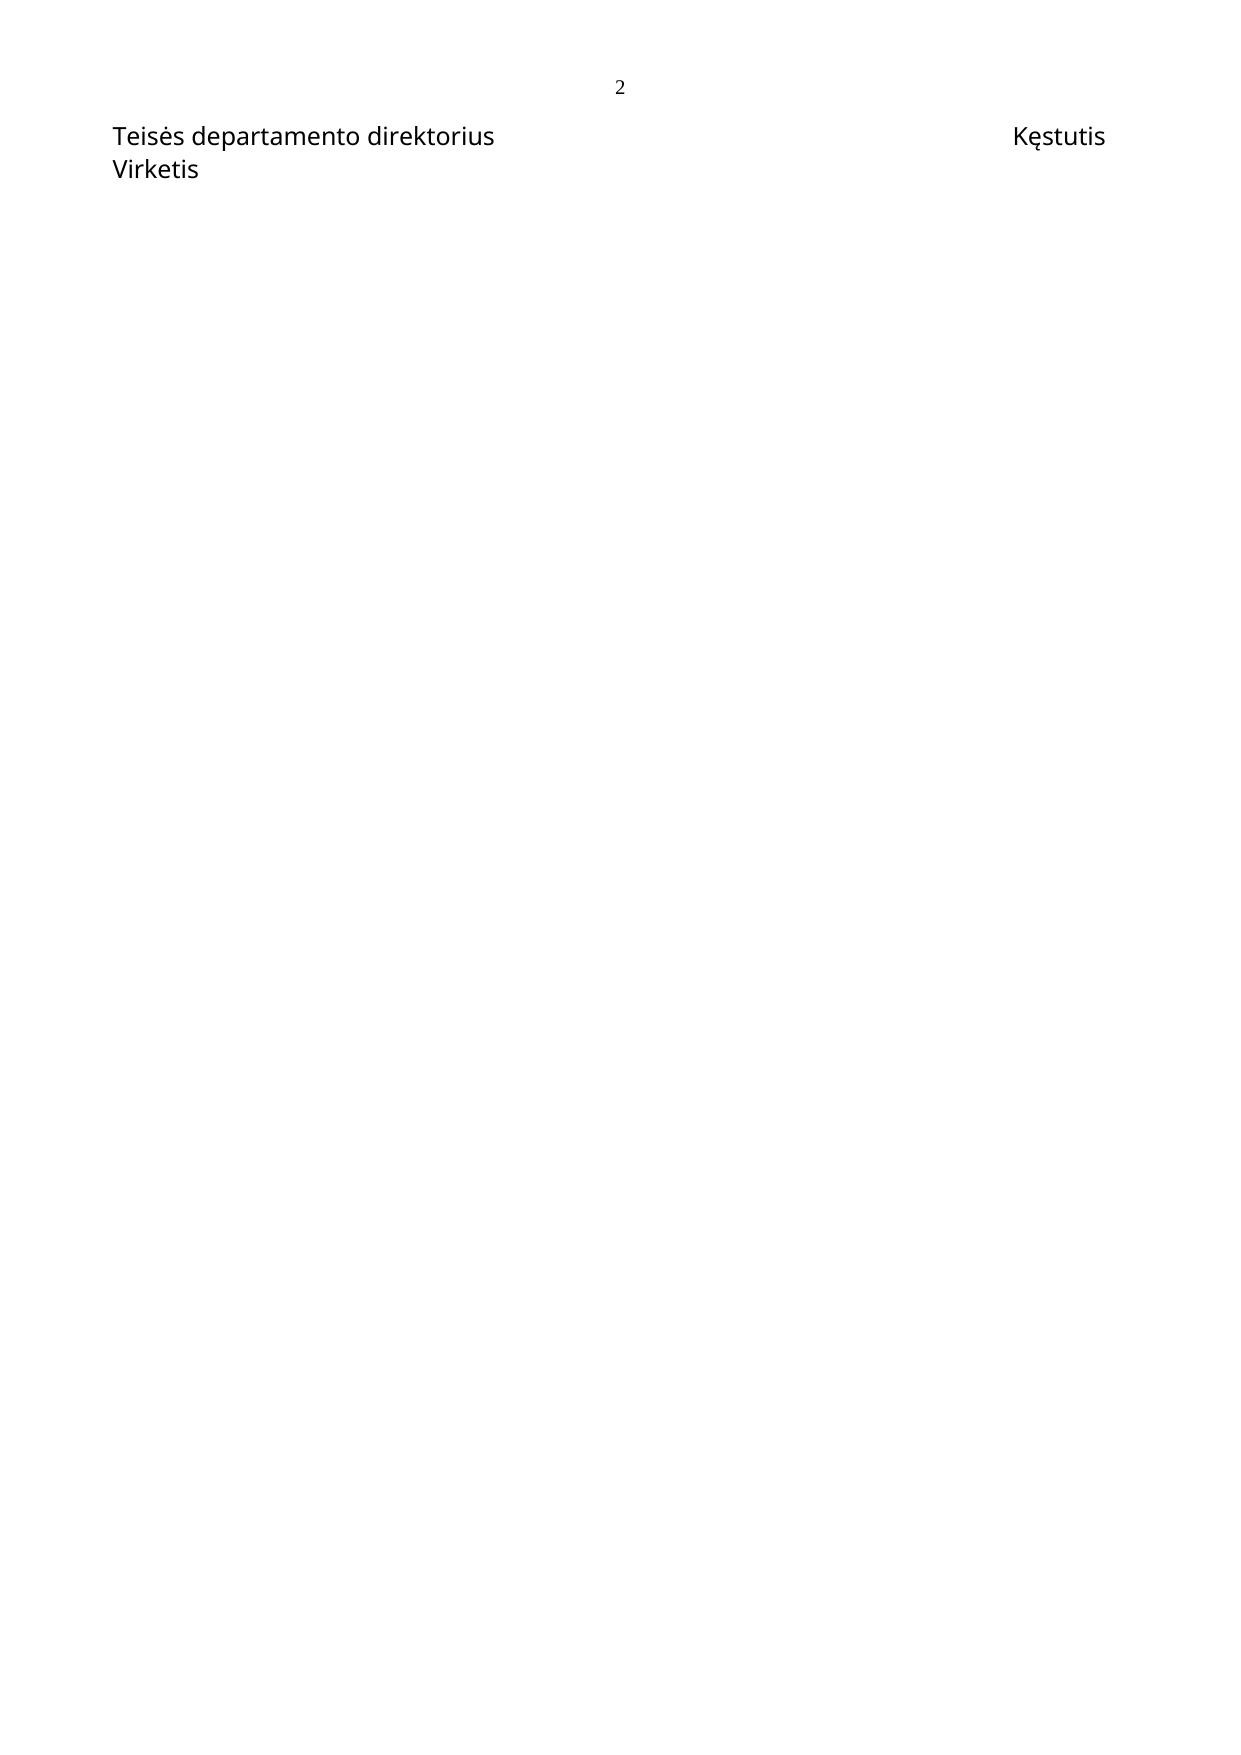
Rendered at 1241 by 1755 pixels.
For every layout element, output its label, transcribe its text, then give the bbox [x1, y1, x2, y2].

text Teisės departamento direktorius Kęstutis Virketis [112, 118, 1128, 186]
